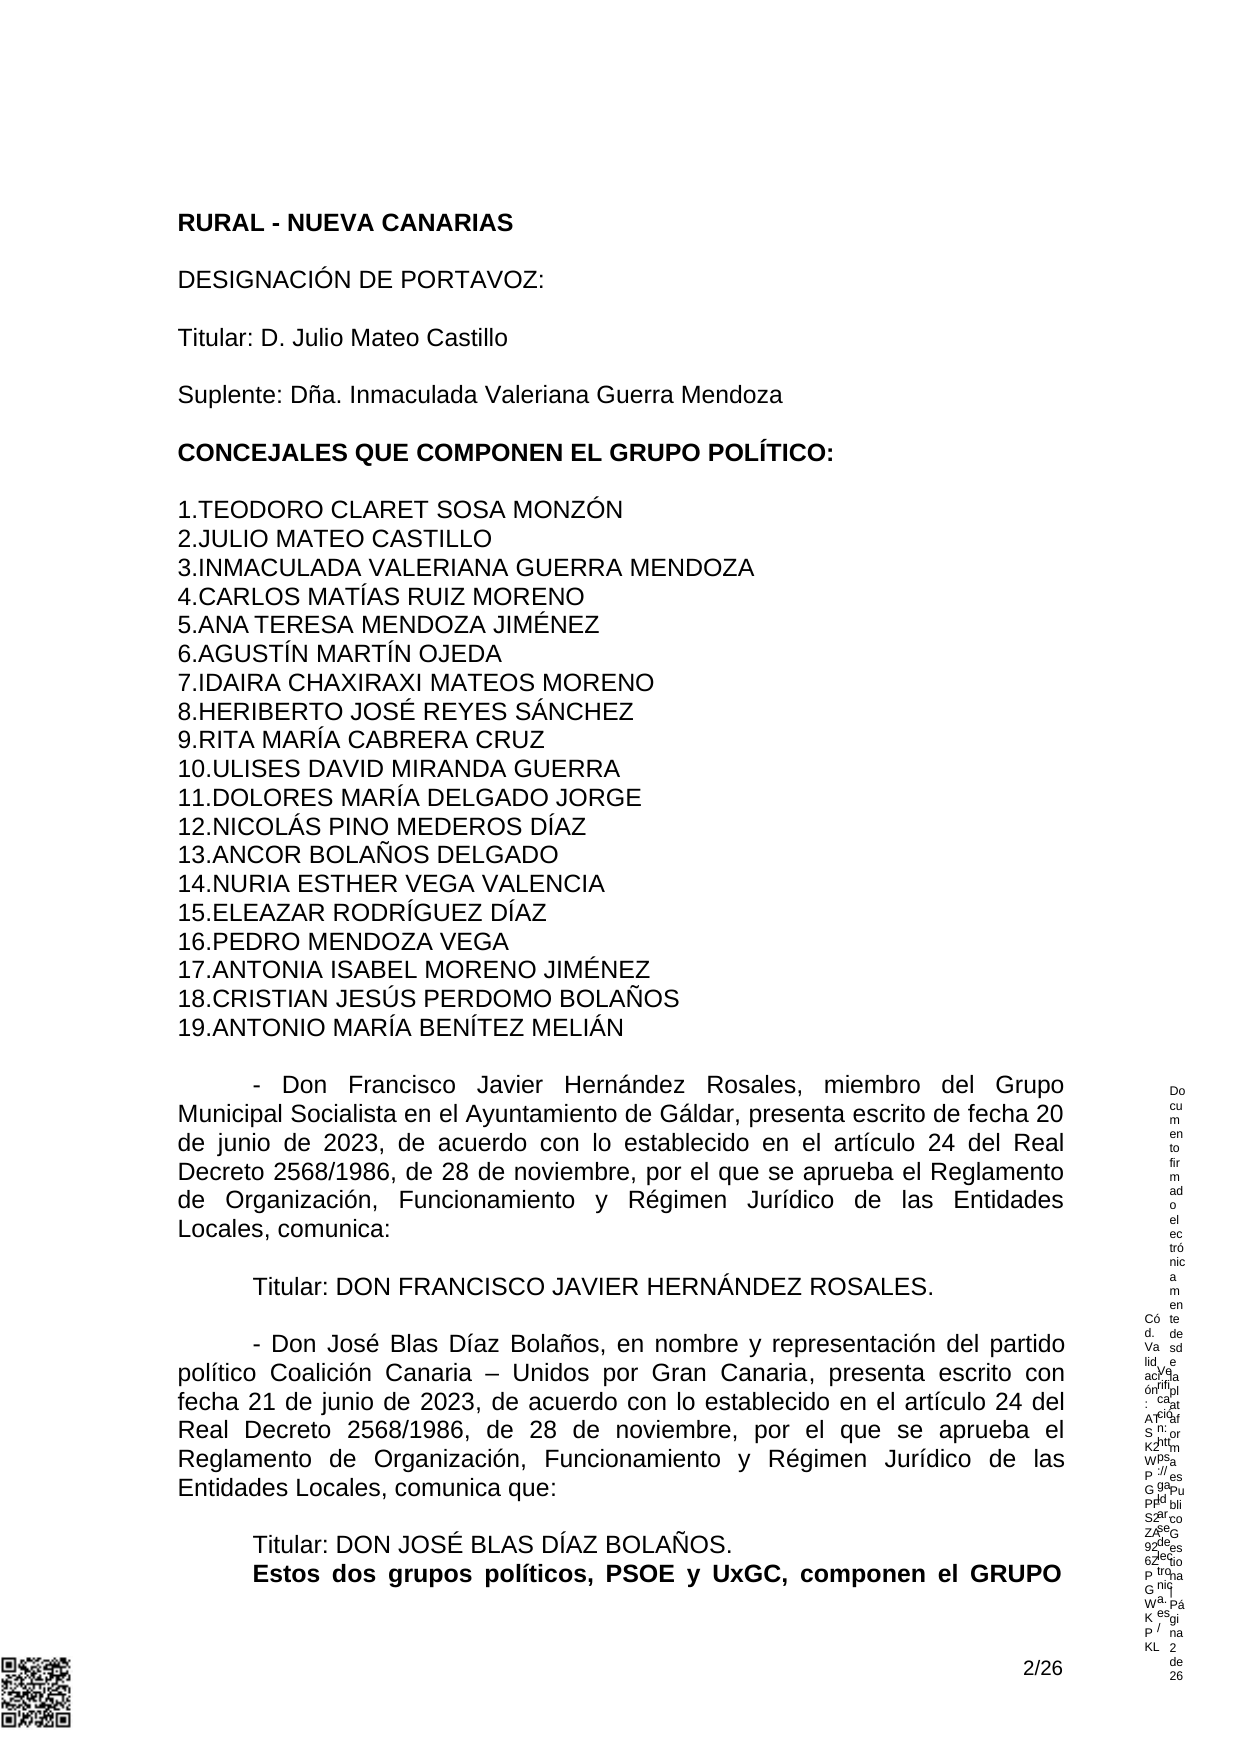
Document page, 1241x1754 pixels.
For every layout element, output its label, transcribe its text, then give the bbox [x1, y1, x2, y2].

text RURAL - NUEVA CANARIAS [177, 208, 1154, 237]
text CONCEJALES QUE COMPONEN EL GRUPO POLÍTICO: [177, 438, 1154, 467]
text 3.INMACULADA VALERIANA GUERRA MENDOZA 4.CARLOS MATÍAS RUIZ MORENO 5.ANATERESA MENDOZA JIMÉNEZ [177, 553, 756, 639]
text Estos dos grupos políticos, PSOE y UxGC, componen el GRUPO [252, 1559, 1154, 1588]
text Suplente: Dña. Inmaculada Valeriana Guerra Mendoza [177, 380, 1154, 409]
text - Don José Blas Díaz Bolaños, en nombre y representación del partido político Coalición Canaria – Unidos por Gran Canaria, presenta escrito con fecha 21 de junio de 2023, de acuerdo con lo establecido en el artículo 24 del Real Decreto 2568/1986, de 28 de noviembre, por el que se aprueba el Reglamento de Organización, Funcionamiento y Régimen Jurídico de las Entidades Locales, comunica que: [177, 1329, 1065, 1502]
text 1.TEODORO CLARET SOSA MONZÓN 2.JULIO MATEO CASTILLO [177, 496, 629, 553]
text 7.IDAIRA CHAXIRAXI MATEOS MORENO 8.HERIBERTO JOSÉ REYES SÁNCHEZ 9.RITA MARÍA CABRERA CRUZ 10.ULISES DAVID MIRANDA GUERRA 11.DOLORES MARÍA DELGADO JORGE 12.NICOLÁS PINO MEDEROS DÍAZ 13.ANCOR BOLAÑOS DELGADO 14.NURIA ESTHER VEGA VALENCIA 15.ELEAZAR RODRÍGUEZ DÍAZ 16.PEDRO MENDOZA VEGA 17.ANTONIA ISABEL MORENO JIMÉNEZ [177, 668, 658, 984]
text 2/26 [1023, 1656, 1154, 1680]
text DESIGNACIÓN DE PORTAVOZ: [177, 265, 1154, 294]
text Titular: DON FRANCISCO JAVIER HERNÁNDEZ ROSALES. [252, 1272, 1154, 1301]
text - Don Francisco Javier Hernández Rosales, miembro del Grupo Municipal Socialista en el Ayuntamiento de Gáldar, presenta escrito de fecha 20 de junio de 2023, de acuerdo con lo establecido en el artículo 24 del Real Decreto 2568/1986, de 28 de noviembre, por el que se aprueba el Reglamento de Organización, Funcionamiento y Régimen Jurídico de las Entidades Locales, comunica: [177, 1071, 1064, 1243]
text 6.AGUSTÍN MARTÍN OJEDA [177, 639, 1154, 668]
text Titular: DON JOSÉ BLAS DÍAZ BOLAÑOS. [252, 1531, 1154, 1559]
text Titular: D. Julio Mateo Castillo [177, 323, 1154, 352]
text 18.CRISTIAN JESÚS PERDOMO BOLAÑOS 19.ANTONIO MARÍA BENÍTEZ MELIÁN [177, 984, 687, 1042]
